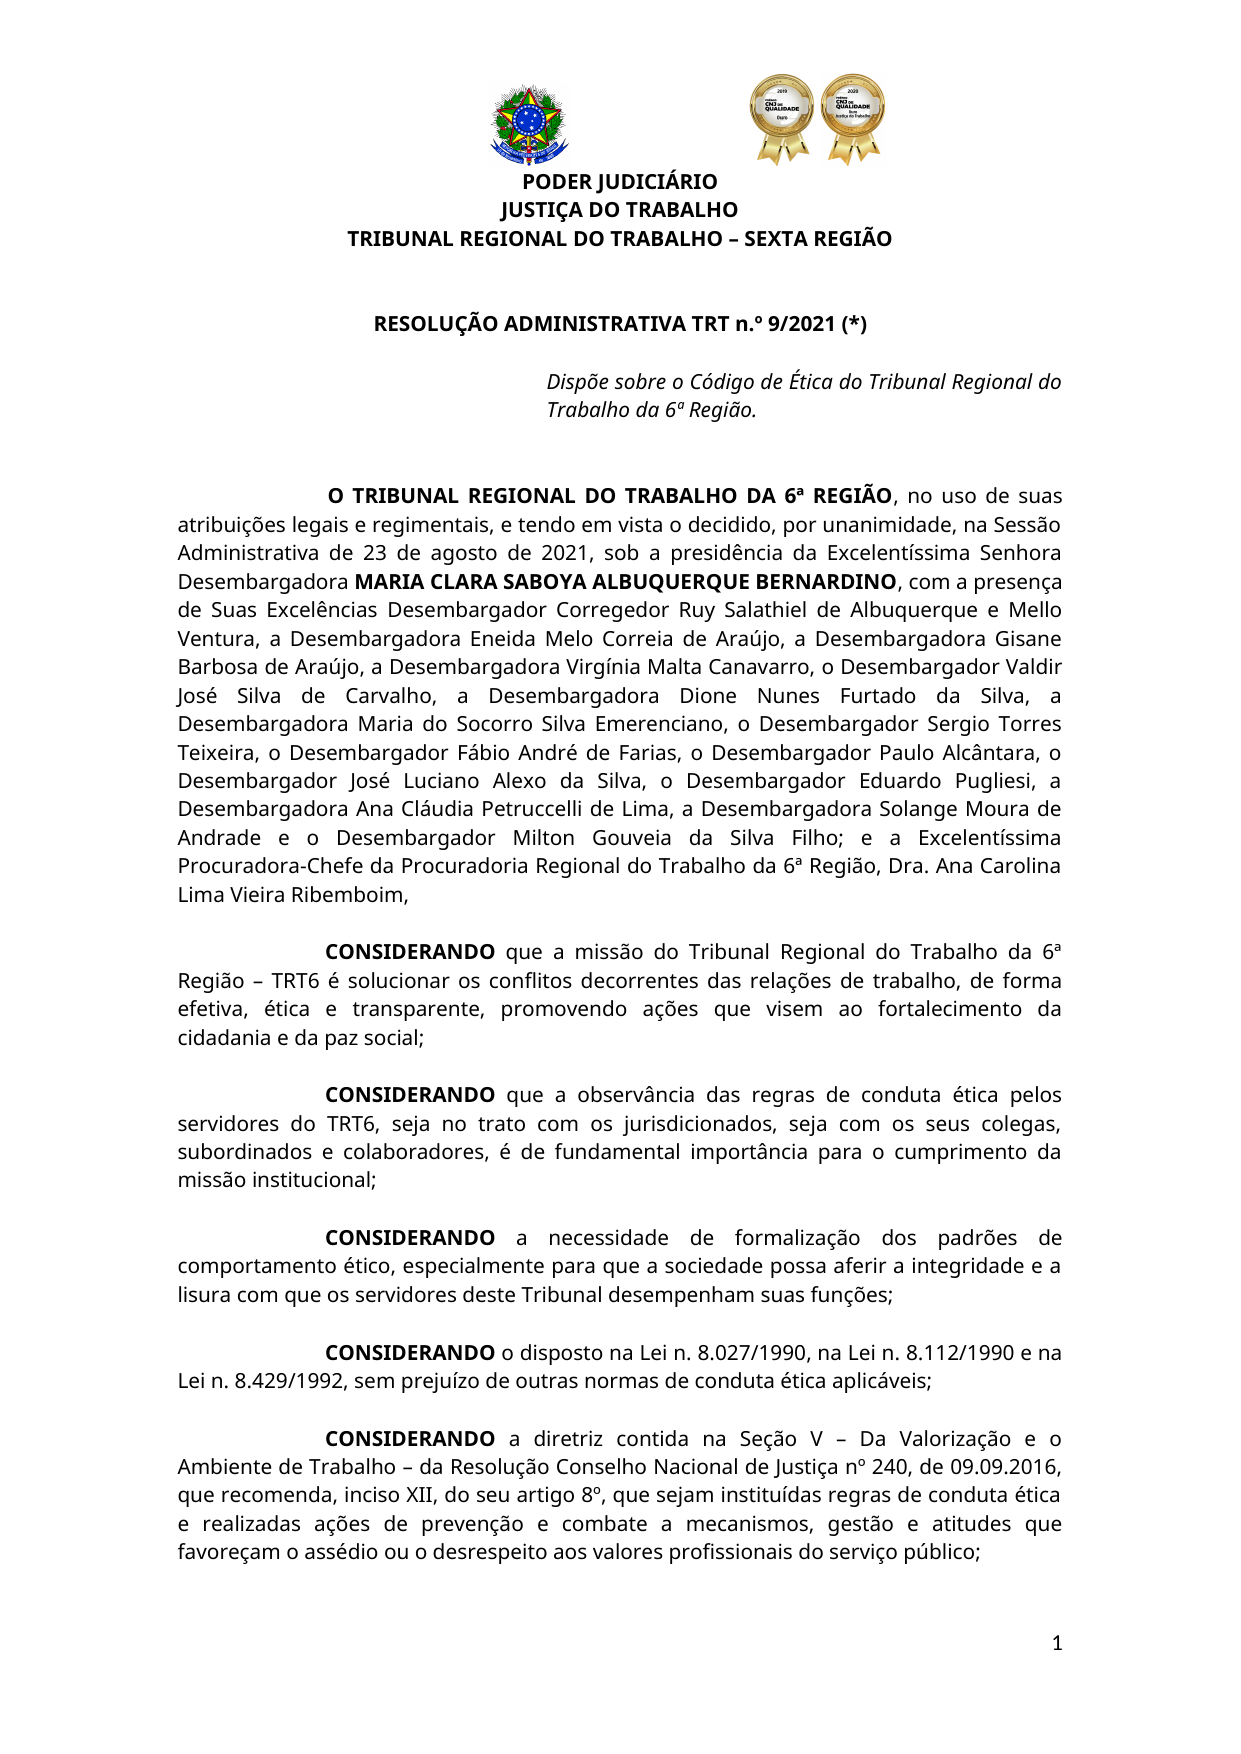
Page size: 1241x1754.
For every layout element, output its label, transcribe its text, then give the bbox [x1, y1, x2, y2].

text RESOLUÇÃO ADMINISTRATIVA TRT n.º 9/2021 (*) [177, 309, 1063, 338]
text CONSIDERANDO o disposto na Lei n. 8.027/1990, na Lei n. 8.112/1990 e na Lei n. 8.429/1992, sem prejuízo de outras normas de conduta ética aplicáveis; [177, 1338, 1063, 1394]
picture [749, 73, 815, 167]
text CONSIDERANDO a diretriz contida na Seção V – Da Valorização e o Ambiente de Trabalho – da Resolução Conselho Nacional de Justiça nº 240, de 09.09.2016, que recomenda, inciso XII, do seu artigo 8º, que sejam instituídas regras de conduta ética e realizadas ações de prevenção e combate a mecanismos, gestão e atitudes que favoreçam o assédio ou o desrespeito aos valores profissionais do serviço público; [177, 1424, 1063, 1566]
picture [820, 73, 886, 167]
text Dispõe sobre o Código de Ética do Tribunal Regional do Trabalho da 6ª Região. [546, 367, 1063, 424]
picture [486, 82, 571, 167]
text CONSIDERANDO que a observância das regras de conduta ética pelos servidores do TRT6, seja no trato com os jurisdicionados, seja com os seus colegas, subordinados e colaboradores, é de fundamental importância para o cumprimento da missão institucional; [177, 1080, 1063, 1194]
text CONSIDERANDO que a missão do Tribunal Regional do Trabalho da 6ª Região – TRT6 é solucionar os conflitos decorrentes das relações de trabalho, de forma efetiva, ética e transparente, promovendo ações que visem ao fortalecimento da cidadania e da paz social; [177, 937, 1063, 1051]
text CONSIDERANDO a necessidade de formalização dos padrões de comportamento ético, especialmente para que a sociedade possa aferir a integridade e a lisura com que os servidores deste Tribunal desempenham suas funções; [177, 1223, 1063, 1308]
text O TRIBUNAL REGIONAL DO TRABALHO DA 6ª REGIÃO, no uso de suas atribuições legais e regimentais, e tendo em vista o decidido, por unanimidade, na Sessão Administrativa de 23 de agosto de 2021, sob a presidência da Excelentíssima Senhora Desembargadora MARIA CLARA SABOYA ALBUQUERQUE BERNARDINO, com a presença de Suas Excelências Desembargador Corregedor Ruy Salathiel de Albuquerque e Mello Ventura, a Desembargadora Eneida Melo Correia de Araújo, a Desembargadora Gisane Barbosa de Araújo, a Desembargadora Virgínia Malta Canavarro, o Desembargador Valdir José Silva de Carvalho, a Desembargadora Dione Nunes Furtado da Silva, a Desembargadora Maria do Socorro Silva Emerenciano, o Desembargador Sergio Torres Teixeira, o Desembargador Fábio André de Farias, o Desembargador Paulo Alcântara, o Desembargador José Luciano Alexo da Silva, o Desembargador Eduardo Pugliesi, a Desembargadora Ana Cláudia Petruccelli de Lima, a Desembargadora Solange Moura de Andrade e o Desembargador Milton Gouveia da Silva Filho; e a Excelentíssima Procuradora-Chefe da Procuradoria Regional do Trabalho da 6ª Região, Dra. Ana Carolina Lima Vieira Ribemboim, [177, 482, 1063, 908]
